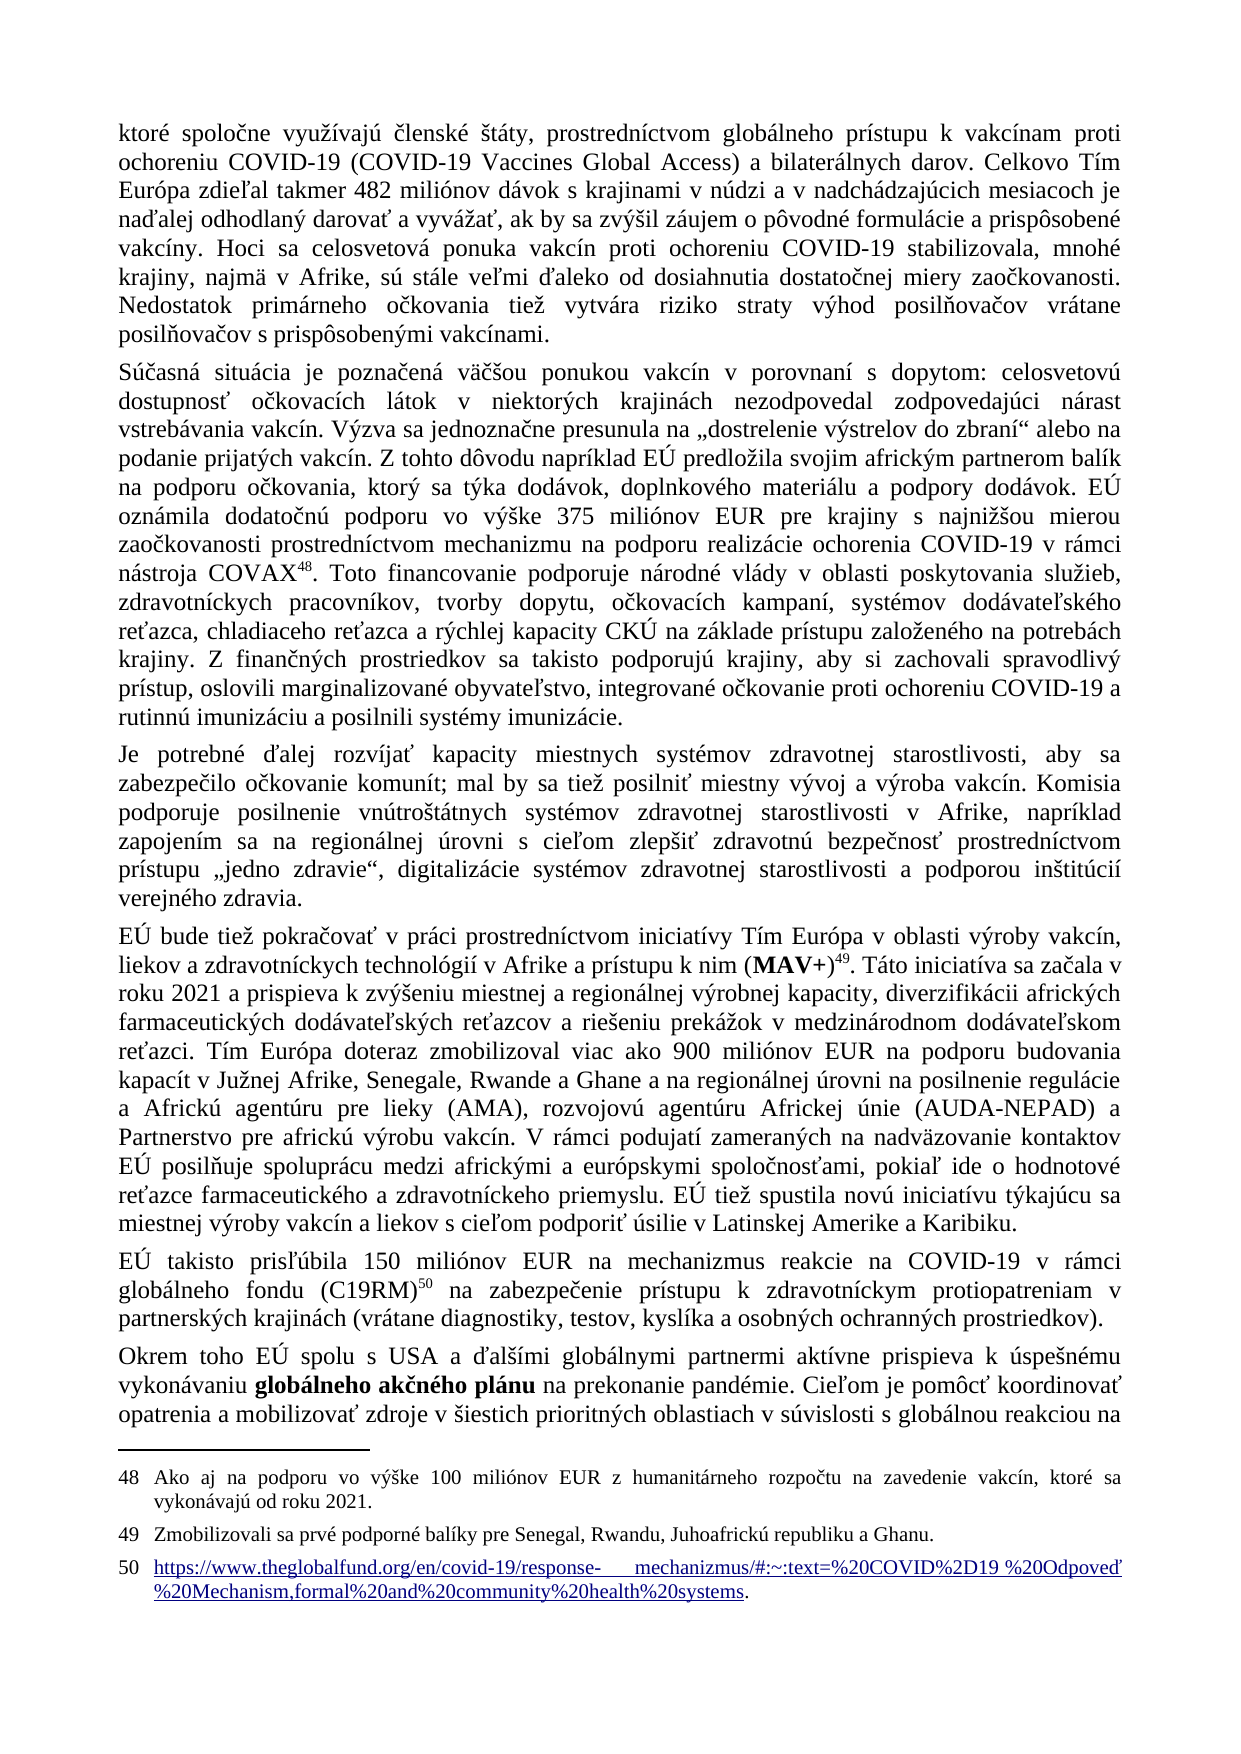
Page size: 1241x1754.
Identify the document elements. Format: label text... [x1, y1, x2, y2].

text Zmobilizovali sa prvé podporné balíky pre Senegal, Rwandu, Juhoafrickú republiku a Ghanu. [118, 1522, 1122, 1546]
text Ako aj na podporu vo výške 100 miliónov EUR z humanitárneho rozpočtu na zavedenie vakcín, ktoré sa vykonávajú od roku 2021. [118, 1465, 1122, 1513]
text Je potrebné ďalej rozvíjať kapacity miestnych systémov zdravotnej starostlivosti, aby sa zabezpečilo očkovanie komunít; mal by sa tiež posilniť miestny vývoj a výroba vakcín. Komisia podporuje posilnenie vnútroštátnych systémov zdravotnej starostlivosti v Afrike, napríklad zapojením sa na regionálnej úrovni s cieľom zlepšiť zdravotnú bezpečnosť prostredníctvom prístupu „jedno zdravie“, digitalizácie systémov zdravotnej starostlivosti a podporou inštitúcií verejného zdravia. [118, 739, 1122, 912]
text EÚ takisto prisľúbila 150 miliónov EUR na mechanizmus reakcie na COVID-19 v rámci globálneho fondu (C19RM) na zabezpečenie prístupu k zdravotníckym protiopatreniam v partnerských krajinách (vrátane diagnostiky, testov, kyslíka a osobných ochranných prostriedkov). [118, 1246, 1122, 1332]
text EÚ bude tiež pokračovať v práci prostredníctvom iniciatívy Tím Európa v oblasti výroby vakcín, liekov a zdravotníckych technológií v Afrike a prístupu k nim (MAV+). Táto iniciatíva sa začala v roku 2021 a prispieva k zvýšeniu miestnej a regionálnej výrobnej kapacity, diverzifikácii afrických farmaceutických dodávateľských reťazcov a riešeniu prekážok v medzinárodnom dodávateľskom reťazci. Tím Európa doteraz zmobilizoval viac ako 900 miliónov EUR na podporu budovania kapacít v Južnej Afrike, Senegale, Rwande a Ghane a na regionálnej úrovni na posilnenie regulácie a Africkú agentúru pre lieky (AMA), rozvojovú agentúru Africkej únie (AUDA-NEPAD) a Partnerstvo pre africkú výrobu vakcín. V rámci podujatí zameraných na nadväzovanie kontaktov EÚ posilňuje spoluprácu medzi africkými a európskymi spoločnosťami, pokiaľ ide o hodnotové reťazce farmaceutického a zdravotníckeho priemyslu. EÚ tiež spustila novú iniciatívu týkajúcu sa miestnej výroby vakcín a liekov s cieľom podporiť úsilie v Latinskej Amerike a Karibiku. [118, 921, 1122, 1237]
text Súčasná situácia je poznačená väčšou ponukou vakcín v porovnaní s dopytom: celosvetovú dostupnosť očkovacích látok v niektorých krajinách nezodpovedal zodpovedajúci nárast vstrebávania vakcín. Výzva sa jednoznačne presunula na „dostrelenie výstrelov do zbraní“ alebo na podanie prijatých vakcín. Z tohto dôvodu napríklad EÚ predložila svojim africkým partnerom balík na podporu očkovania, ktorý sa týka dodávok, doplnkového materiálu a podpory dodávok. EÚ oznámila dodatočnú podporu vo výške 375 miliónov EUR pre krajiny s najnižšou mierou zaočkovanosti prostredníctvom mechanizmu na podporu realizácie ochorenia COVID-19 v rámci nástroja COVAX. Toto financovanie podporuje národné vlády v oblasti poskytovania služieb, zdravotníckych pracovníkov, tvorby dopytu, očkovacích kampaní, systémov dodávateľského reťazca, chladiaceho reťazca a rýchlej kapacity CKÚ na základe prístupu založeného na potrebách krajiny. Z finančných prostriedkov sa takisto podporujú krajiny, aby si zachovali spravodlivý prístup, oslovili marginalizované obyvateľstvo, integrované očkovanie proti ochoreniu COVID-19 a rutinnú imunizáciu a posilnili systémy imunizácie. [118, 357, 1122, 731]
text ktoré spoločne využívajú členské štáty, prostredníctvom globálneho prístupu k vakcínam proti ochoreniu COVID-19 (COVID-19 Vaccines Global Access) a bilaterálnych darov. Celkovo Tím Európa zdieľal takmer 482 miliónov dávok s krajinami v núdzi a v nadchádzajúcich mesiacoch je naďalej odhodlaný darovať a vyvážať, ak by sa zvýšil záujem o pôvodné formulácie a prispôsobené vakcíny. Hoci sa celosvetová ponuka vakcín proti ochoreniu COVID-19 stabilizovala, mnohé krajiny, najmä v Afrike, sú stále veľmi ďaleko od dosiahnutia dostatočnej miery zaočkovanosti. Nedostatok primárneho očkovania tiež vytvára riziko straty výhod posilňovačov vrátane posilňovačov s prispôsobenými vakcínami. [118, 118, 1122, 348]
text https://www.theglobalfund.org/en/covid-19/response- mechanizmus/#:~:text=%20COVID%2D19 %20Odpoveď%20Mechanism,formal%20and%20community%20health%20systems. [118, 1555, 1122, 1603]
text Okrem toho EÚ spolu s USA a ďalšími globálnymi partnermi aktívne prispieva k úspešnému vykonávaniu globálneho akčného plánu na prekonanie pandémie. Cieľom je pomôcť koordinovať opatrenia a mobilizovať zdroje v šiestich prioritných oblastiach v súvislosti s globálnou reakciou na [118, 1341, 1122, 1427]
